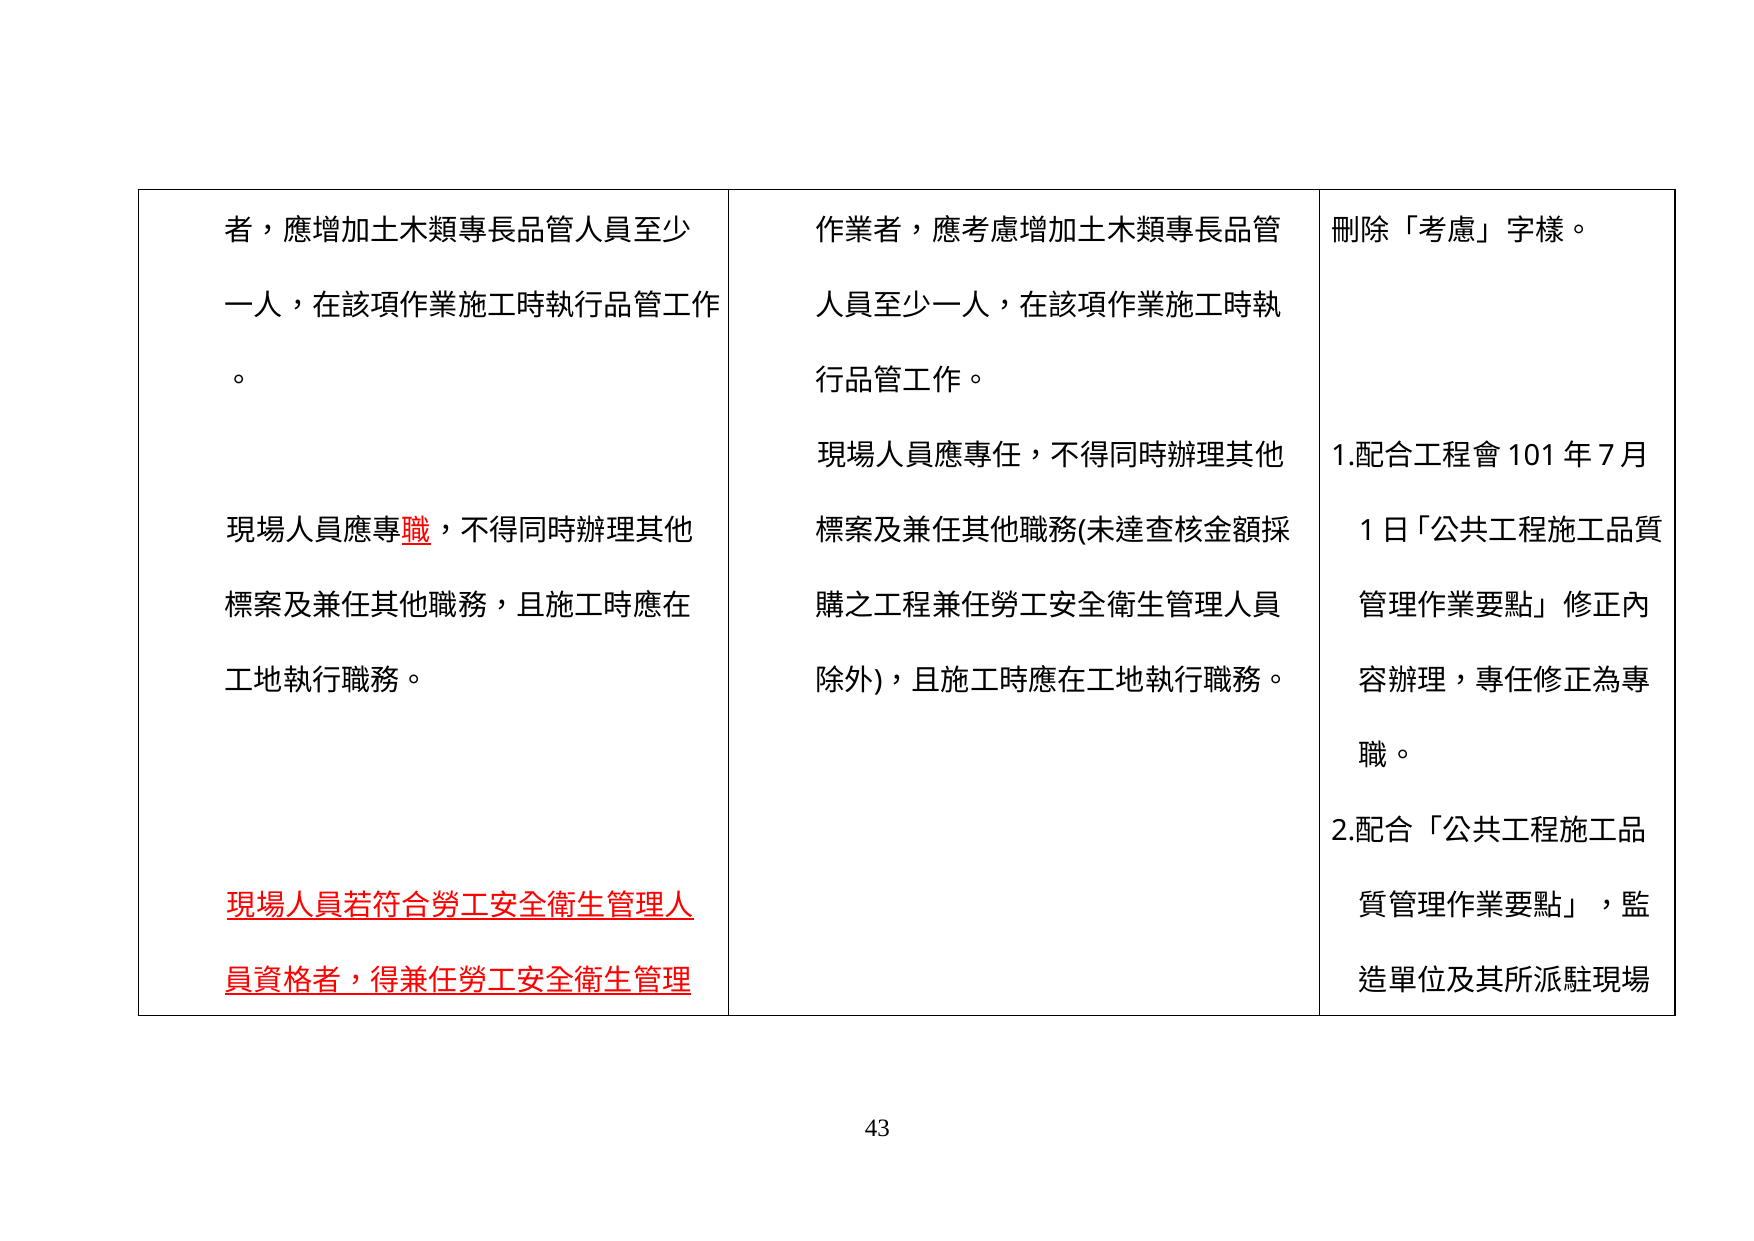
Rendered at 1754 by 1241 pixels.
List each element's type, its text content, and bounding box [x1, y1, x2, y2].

table_cell 刪除「考慮」字樣。 1.配合工程會101年7月1日「公共工程施工品質管理作業要點」修正內容辦理，專任修正為專職。 2.配合「公共工程施工品質管理作業要點」，監造單位及其所派駐現場 [1320, 190, 1674, 1015]
table_cell 者，應增加土木類專長品管人員至少一人，在該項作業施工時執行品管工作。 現場人員應專職，不得同時辦理其他標案及兼任其他職務，且施工時應在工地執行職務。 現場人員若符合勞工安全衛生管理人員資格者，得兼任勞工安全衛生管理 [139, 190, 728, 1015]
table_cell 作業者，應考慮增加土木類專長品管人員至少一人，在該項作業施工時執行品管工作。 現場人員應專任，不得同時辦理其他標案及兼任其他職務(未達查核金額採購之工程兼任勞工安全衛生管理人員除外)，且施工時應在工地執行職務。 [729, 190, 1319, 1015]
